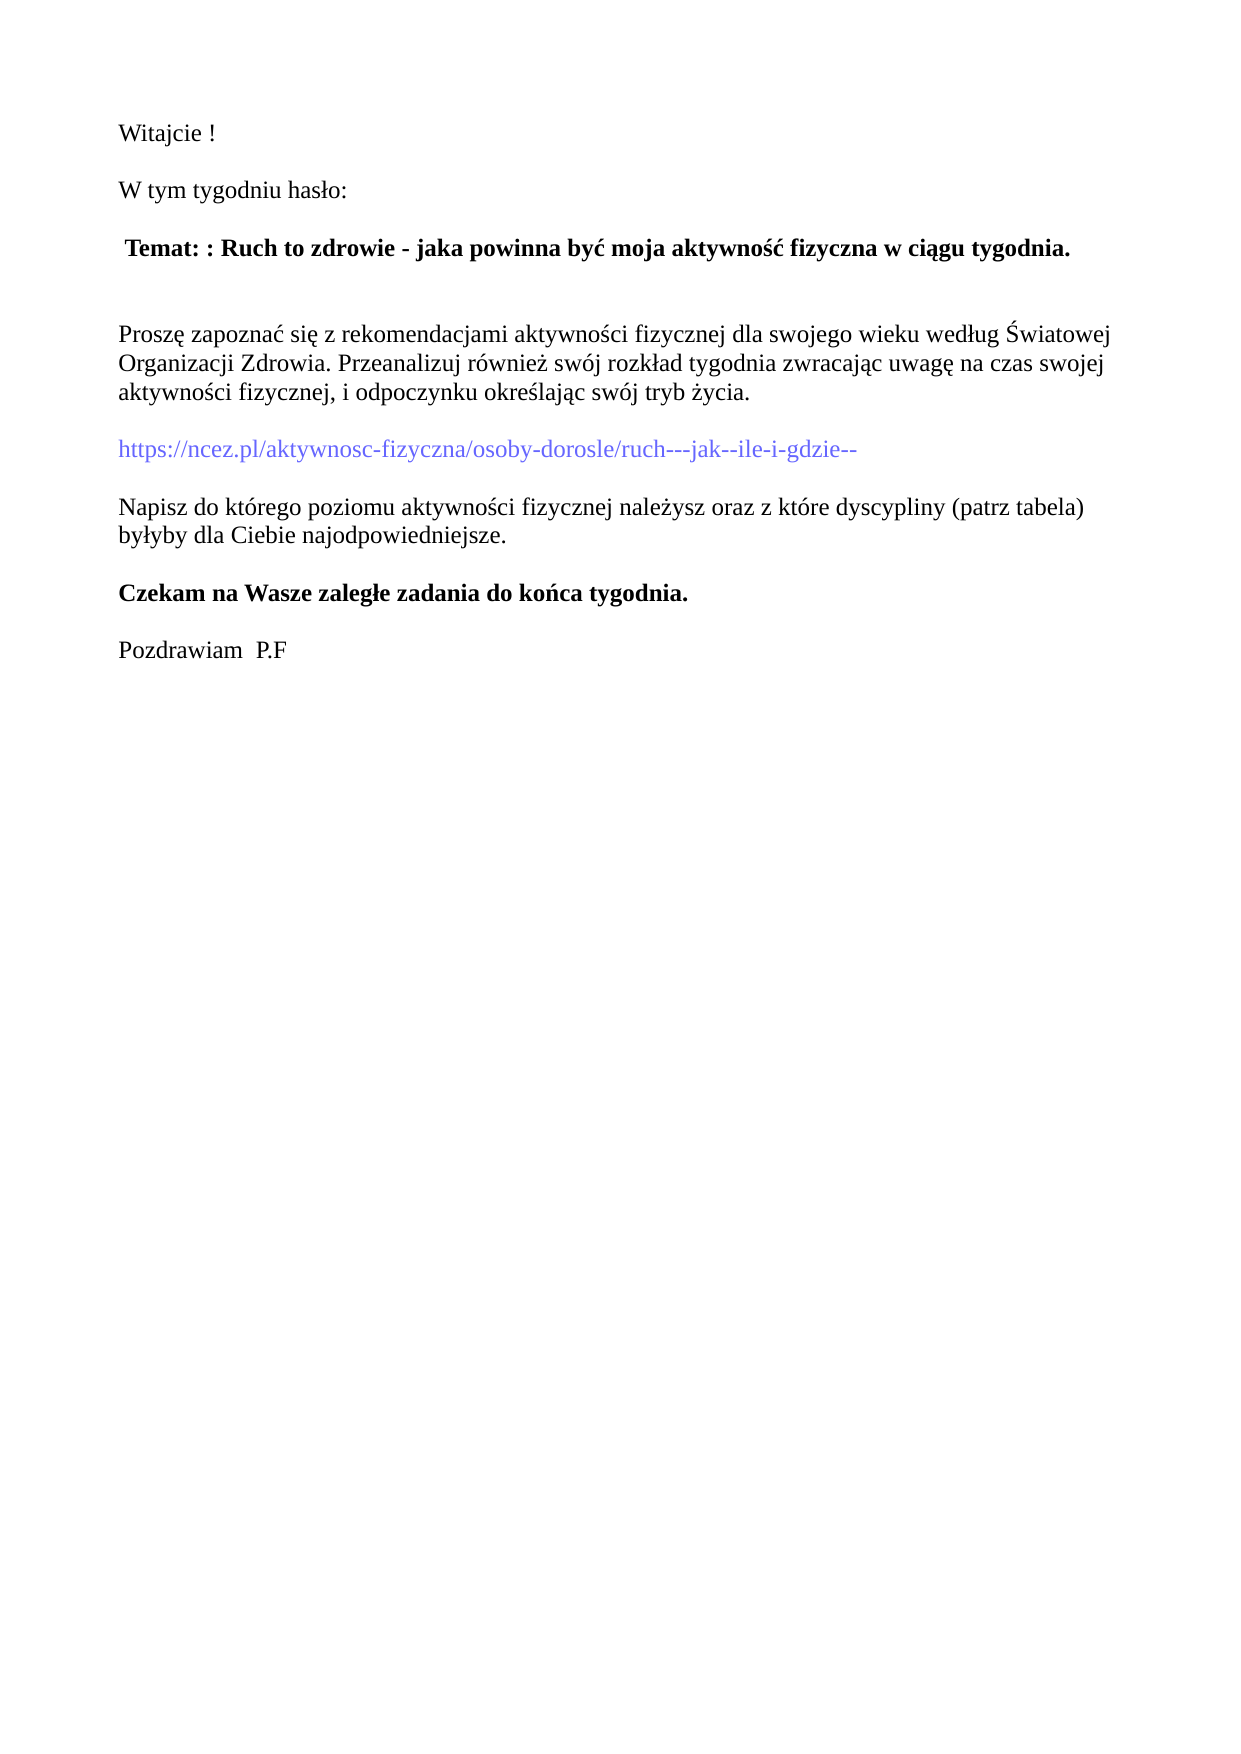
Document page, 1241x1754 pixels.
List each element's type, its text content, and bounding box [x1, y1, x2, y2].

text W tym tygodniu hasło: [118, 176, 1122, 204]
text Temat: : Ruch to zdrowie - jaka powinna być moja aktywność fizyczna w ciągu tygodnia. [118, 233, 1122, 262]
text Witajcie ! [118, 118, 1122, 147]
text Napisz do którego poziomu aktywności fizycznej należysz oraz z które dyscypliny (patrz tabela) byłyby dla Ciebie najodpowiedniejsze. [118, 492, 1122, 549]
text Czekam na Wasze zaległe zadania do końca tygodnia. [118, 578, 1122, 607]
text https://ncez.pl/aktywnosc-fizyczna/osoby-dorosle/ruch---jak--ile-i-gdzie-- [118, 434, 1122, 463]
text Pozdrawiam P.F [118, 636, 1122, 664]
text Proszę zapoznać się z rekomendacjami aktywności fizycznej dla swojego wieku według Światowej Organizacji Zdrowia. Przeanalizuj również swój rozkład tygodnia zwracając uwagę na czas swojej aktywności fizycznej, i odpoczynku określając swój tryb życia. [118, 319, 1122, 406]
